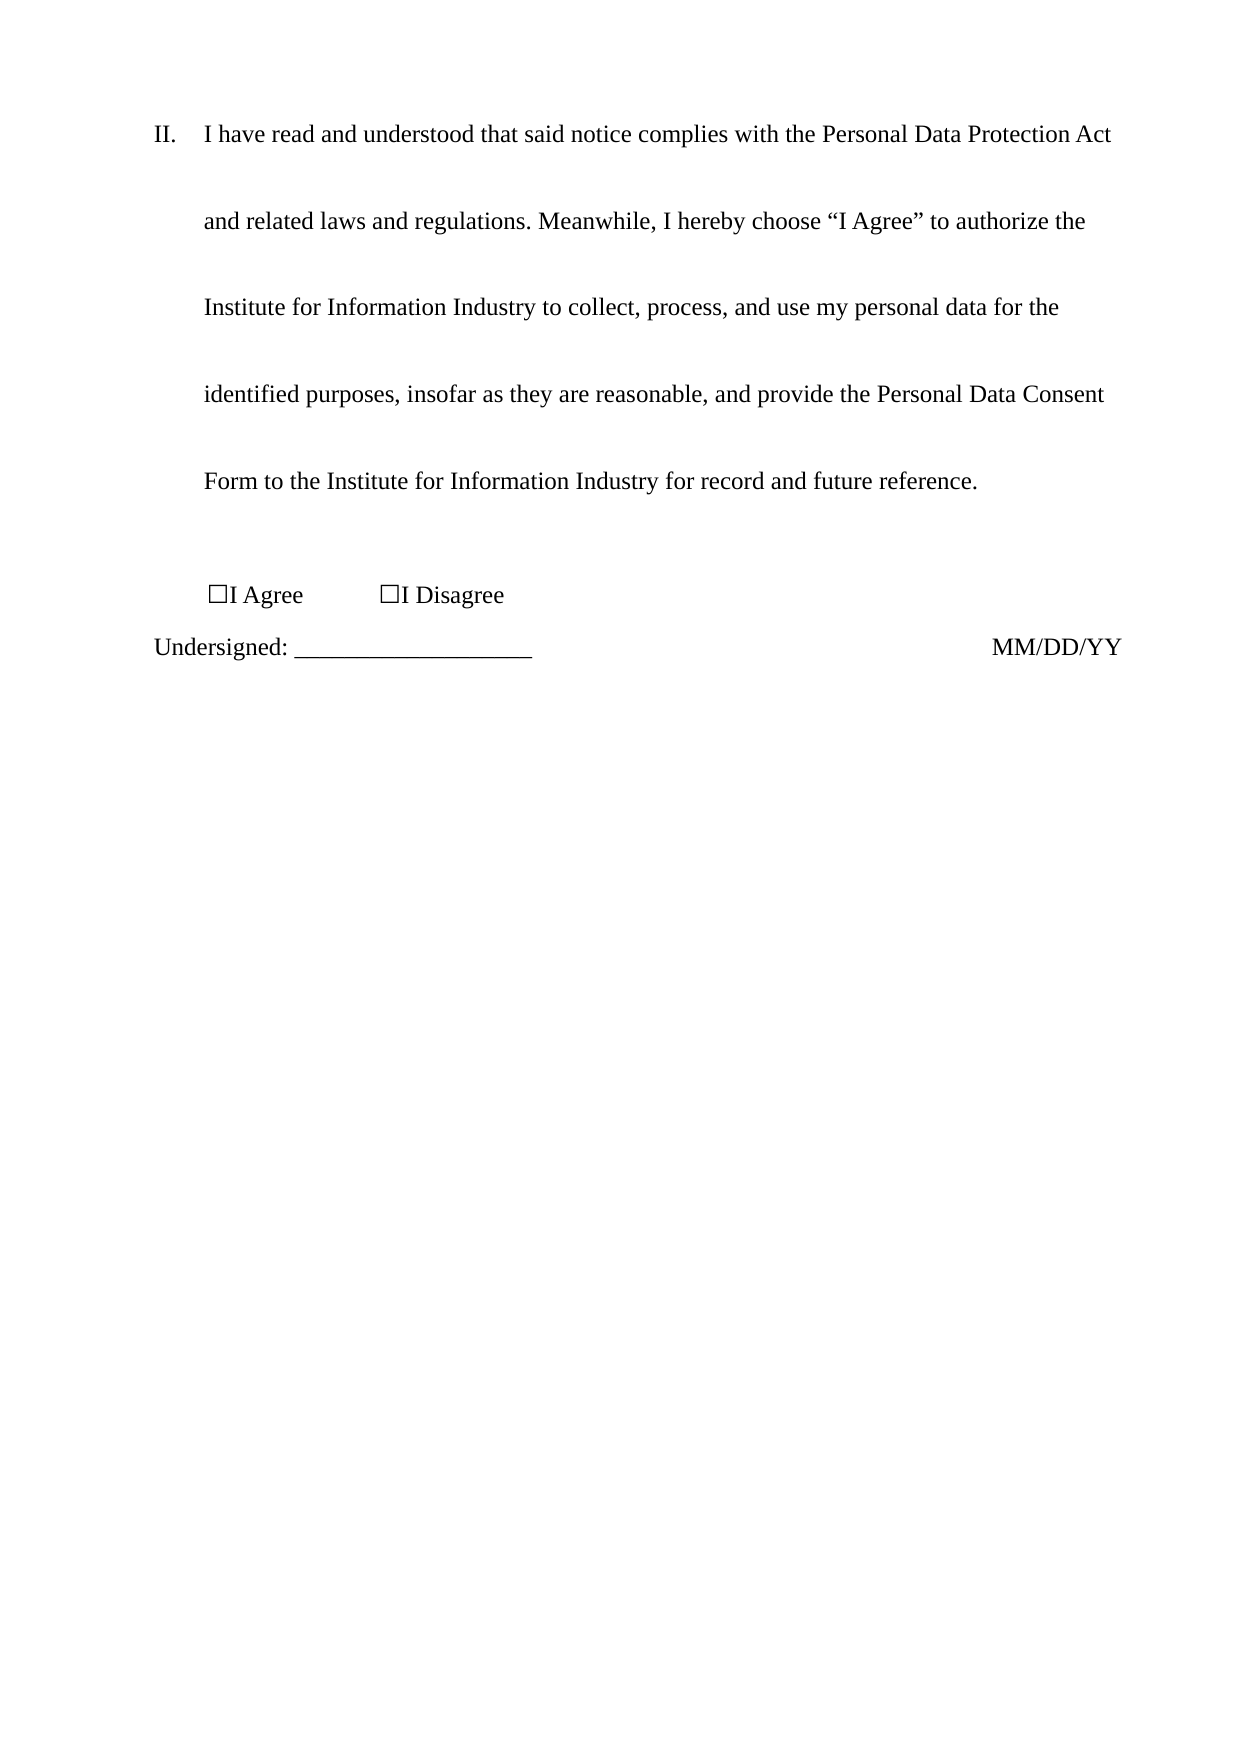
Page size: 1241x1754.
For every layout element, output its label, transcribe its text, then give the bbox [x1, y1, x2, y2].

list Undersigned: ___________________ MM/DD/YY [153, 632, 1122, 660]
list ☐I Agree ☐I Disagree [207, 519, 1122, 606]
list I have read and understood that said notice complies with the Personal Data Protection Act and related laws and regulations. Meanwhile, I hereby choose “I Agree” to authorize the Institute for Information Industry to collect, process, and use my personal data for the identified purposes, insofar as they are reasonable, and provide the Personal Data Consent Form to the Institute for Information Industry for record and future reference. [153, 59, 1122, 493]
